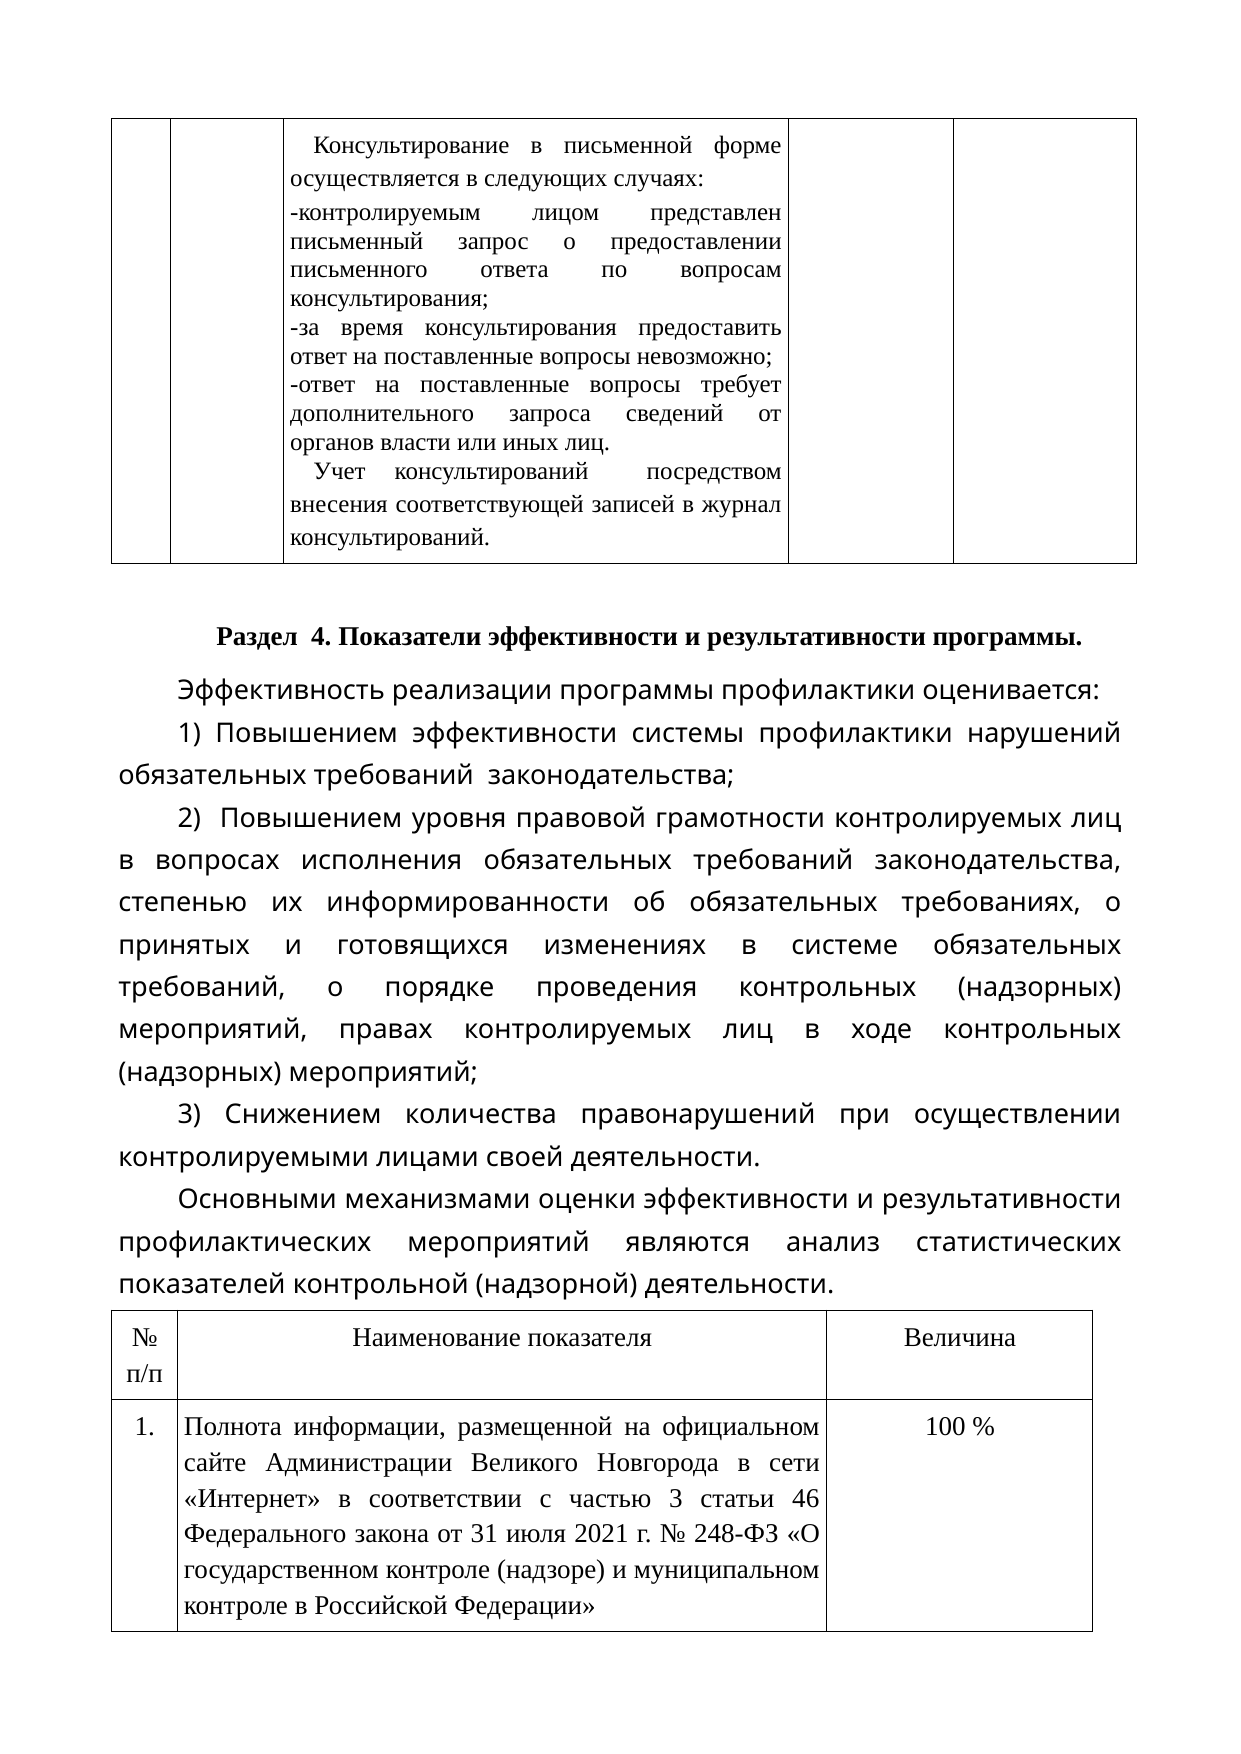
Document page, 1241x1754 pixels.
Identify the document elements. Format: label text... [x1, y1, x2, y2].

table_cell 100 % [827, 1400, 1092, 1631]
table_cell [171, 119, 283, 562]
text Основными механизмами оценки эффективности и результативности профилактических мероприятий являются анализ статистических показателей контрольной (надзорной) деятельности. [118, 1179, 1122, 1301]
table_cell 1. [112, 1400, 177, 1631]
table_header Наименование показателя [178, 1311, 826, 1399]
text 3) Снижением количества правонарушений при осуществлении контролируемыми лицами своей деятельности. [118, 1095, 1122, 1174]
text Раздел 4. Показатели эффективности и результативности программы. [118, 621, 1122, 652]
text Эффективность реализации программы профилактики оценивается: [118, 671, 1122, 708]
text 2) Повышением уровня правовой грамотности контролируемых лиц в вопросах исполнения обязательных требований законодательства, степенью их информированности об обязательных требованиях, о принятых и готовящихся изменениях в системе обязательных требований, о порядке проведения контрольных (надзорных) мероприятий, правах контролируемых лиц в ходе контрольных (надзорных) мероприятий; [118, 798, 1122, 1089]
table_cell Консультирование в письменной форме осуществляется в следующих случаях: -контролируемым лицом представлен письменный запрос о предоставлении письменного ответа по вопросам консультирования; -за время консультирования предоставить ответ на поставленные вопросы невозможно; -ответ на поставленные вопросы требует дополнительного запроса сведений от органов власти или иных лиц. Учет консультирований посредством внесения соответствующей записей в журнал консультирований. [284, 119, 788, 562]
table_header № п/п [112, 1311, 177, 1399]
text 1) Повышением эффективности системы профилактики нарушений обязательных требований законодательства; [118, 713, 1122, 792]
table_header Величина [827, 1311, 1092, 1399]
table_cell [789, 119, 953, 562]
table_cell [112, 119, 170, 562]
table_cell Полнота информации, размещенной на официальном сайте Администрации Великого Новгорода в сети «Интернет» в соответствии с частью 3 статьи 46 Федерального закона от 31 июля 2021 г. № 248-ФЗ «О государственном контроле (надзоре) и муниципальном контроле в Российской Федерации» [178, 1400, 826, 1631]
table_cell [954, 119, 1136, 562]
